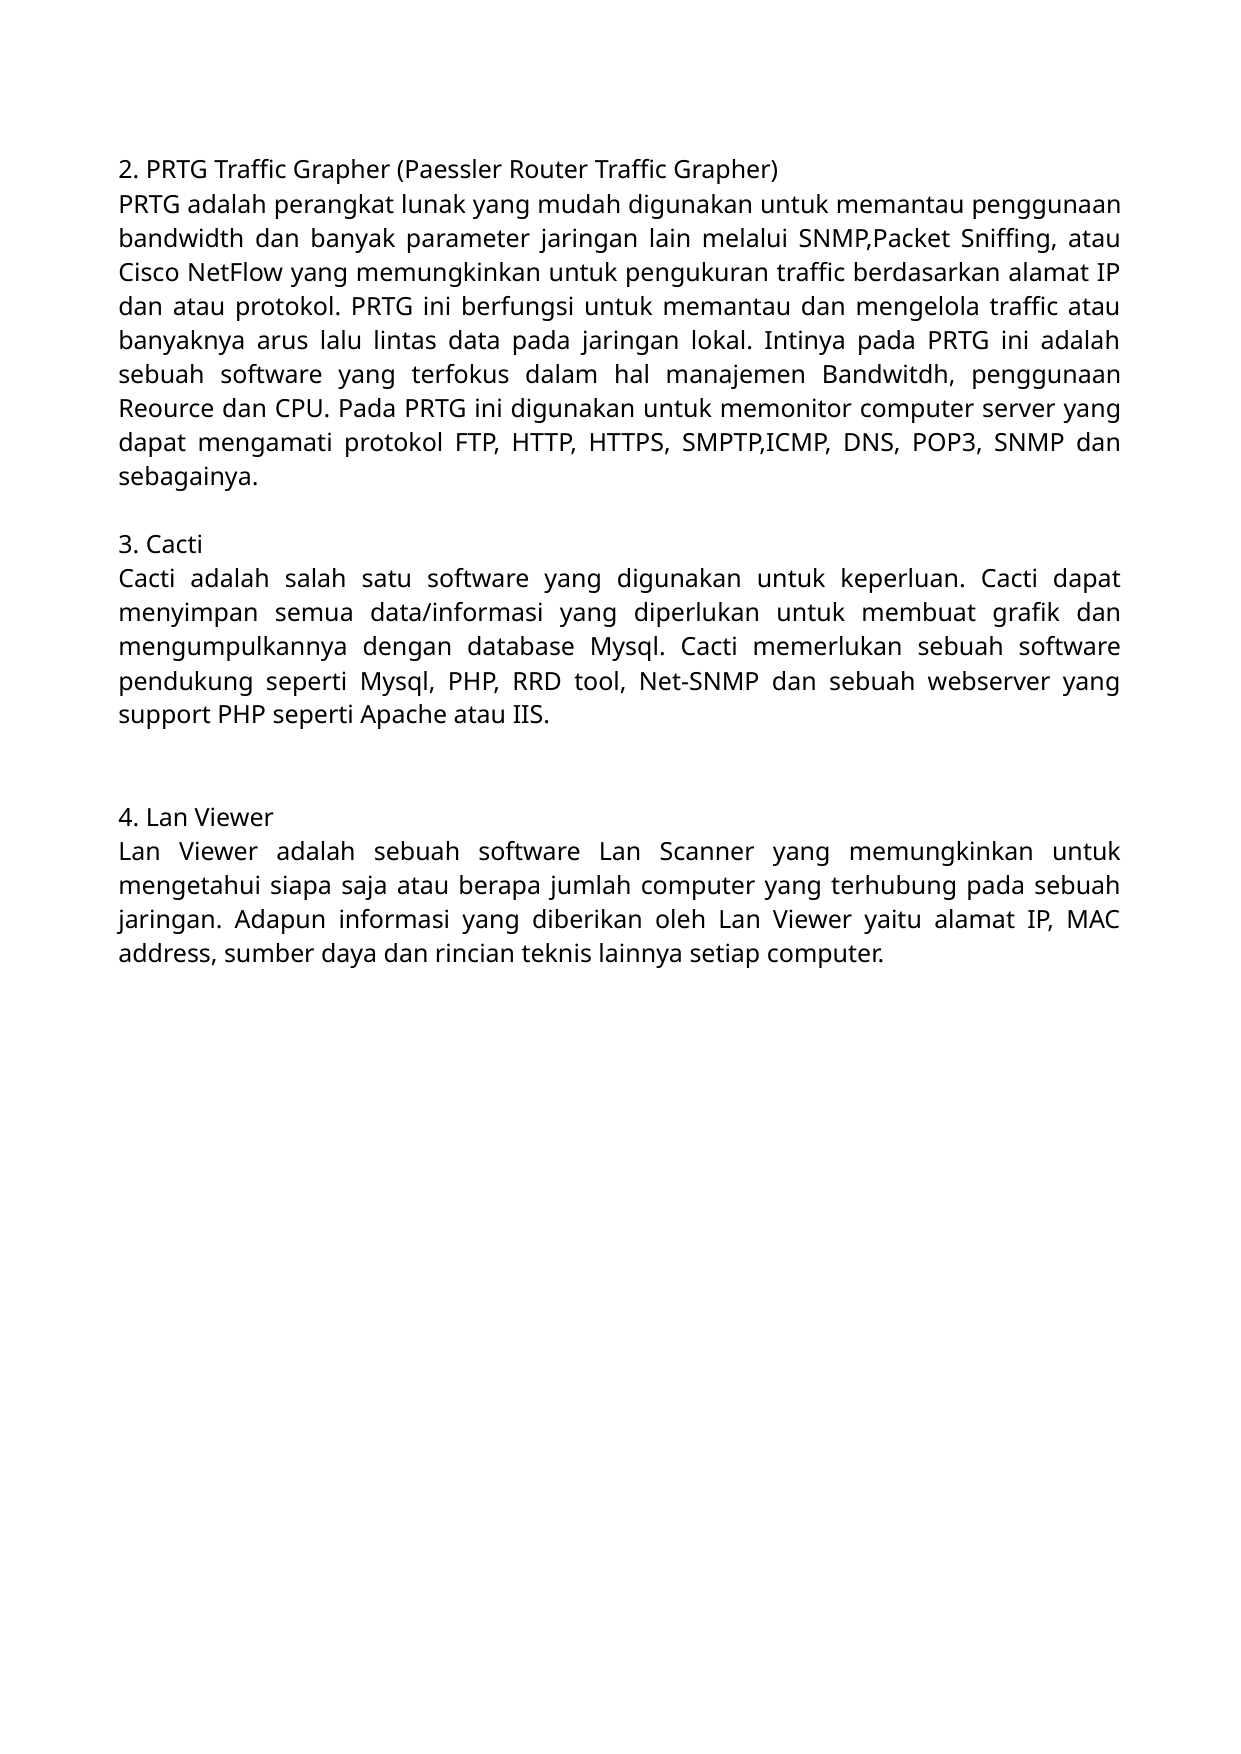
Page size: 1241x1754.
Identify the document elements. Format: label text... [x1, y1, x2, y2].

text 3. Cacti [118, 527, 1122, 561]
text 2. PRTG Traffic Grapher (Paessler Router Traffic Grapher) [118, 152, 1122, 186]
text 4. Lan Viewer [118, 799, 1122, 833]
text Cacti adalah salah satu software yang digunakan untuk keperluan. Cacti dapat menyimpan semua data/informasi yang diperlukan untuk membuat grafik dan mengumpulkannya dengan database Mysql. Cacti memerlukan sebuah software pendukung seperti Mysql, PHP, RRD tool, Net-SNMP dan sebuah webserver yang support PHP seperti Apache atau IIS. [118, 561, 1122, 731]
text Lan Viewer adalah sebuah software Lan Scanner yang memungkinkan untuk mengetahui siapa saja atau berapa jumlah computer yang terhubung pada sebuah jaringan. Adapun informasi yang diberikan oleh Lan Viewer yaitu alamat IP, MAC address, sumber daya dan rincian teknis lainnya setiap computer. [118, 833, 1122, 970]
text PRTG adalah perangkat lunak yang mudah digunakan untuk memantau penggunaan bandwidth dan banyak parameter jaringan lain melalui SNMP,Packet Sniffing, atau Cisco NetFlow yang memungkinkan untuk pengukuran traffic berdasarkan alamat IP dan atau protokol. PRTG ini berfungsi untuk memantau dan mengelola traffic atau banyaknya arus lalu lintas data pada jaringan lokal. Intinya pada PRTG ini adalah sebuah software yang terfokus dalam hal manajemen Bandwitdh, penggunaan Reource dan CPU. Pada PRTG ini digunakan untuk memonitor computer server yang dapat mengamati protokol FTP, HTTP, HTTPS, SMPTP,ICMP, DNS, POP3, SNMP dan sebagainya. [118, 186, 1122, 493]
